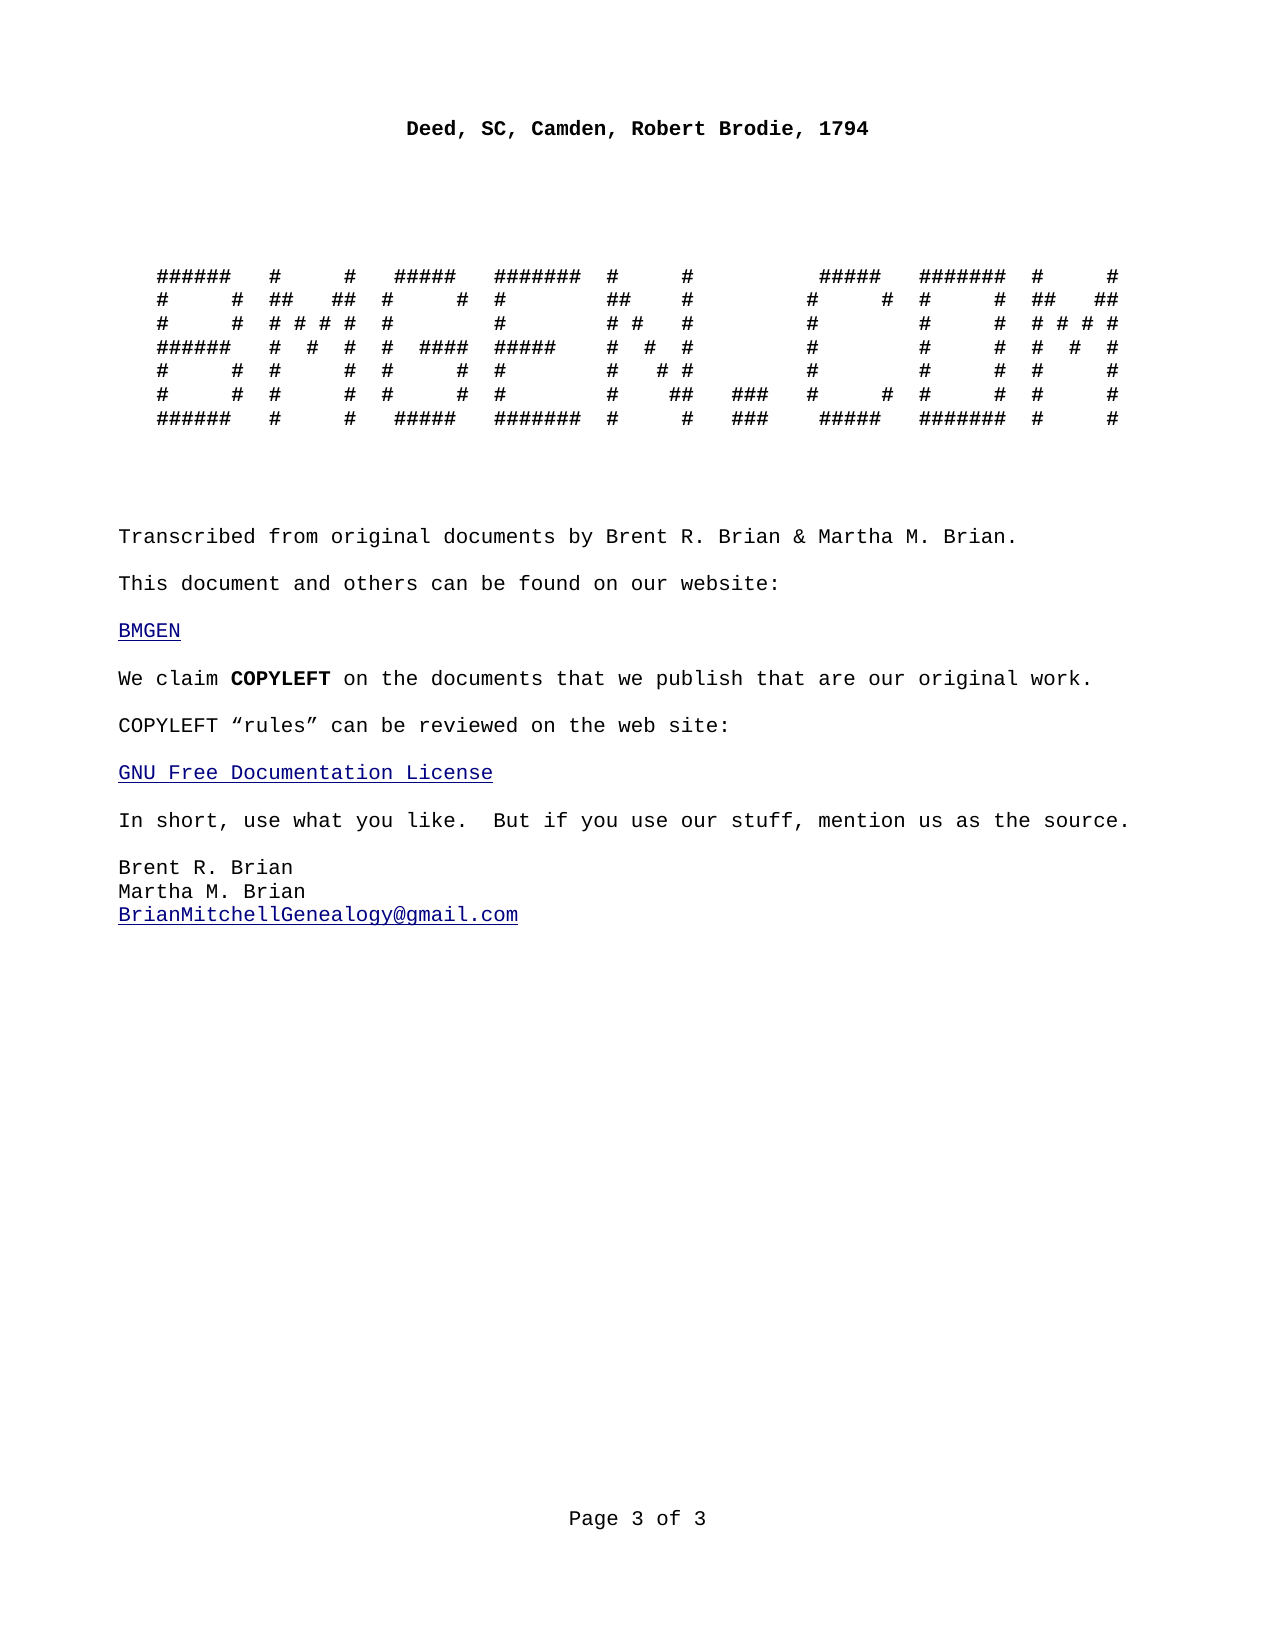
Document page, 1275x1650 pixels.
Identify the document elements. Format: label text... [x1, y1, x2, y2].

text ###### # # # # #### ##### # # # # # # # # # [118, 337, 1157, 360]
text Martha M. Brian [118, 881, 1157, 904]
text In short, use what you like. But if you use our stuff, mention us as the source. [118, 810, 1157, 833]
text ###### # # ##### ####### # # ### ##### ####### # # [118, 408, 1157, 431]
text Transcribed from original documents by Brent R. Brian & Martha M. Brian. [118, 526, 1157, 549]
text # # ## ## # # # ## # # # # # ## ## [118, 289, 1157, 313]
text BrianMitchellGenealogy@gmail.com [118, 904, 1157, 928]
text # # # # # # # # # # # # # # # [118, 360, 1157, 384]
text ###### # # ##### ####### # # ##### ####### # # [118, 266, 1157, 289]
text This document and others can be found on our website: [118, 573, 1157, 597]
text We claim COPYLEFT on the documents that we publish that are our original work. [118, 668, 1157, 691]
text Brent R. Brian [118, 857, 1157, 881]
text # # # # # # # # ## ### # # # # # # [118, 384, 1157, 408]
text GNU Free Documentation License [118, 762, 1157, 786]
text # # # # # # # # # # # # # # # # # # [118, 313, 1157, 337]
text COPYLEFT “rules” can be reviewed on the web site: [118, 715, 1157, 739]
text BMGEN [118, 621, 1157, 644]
